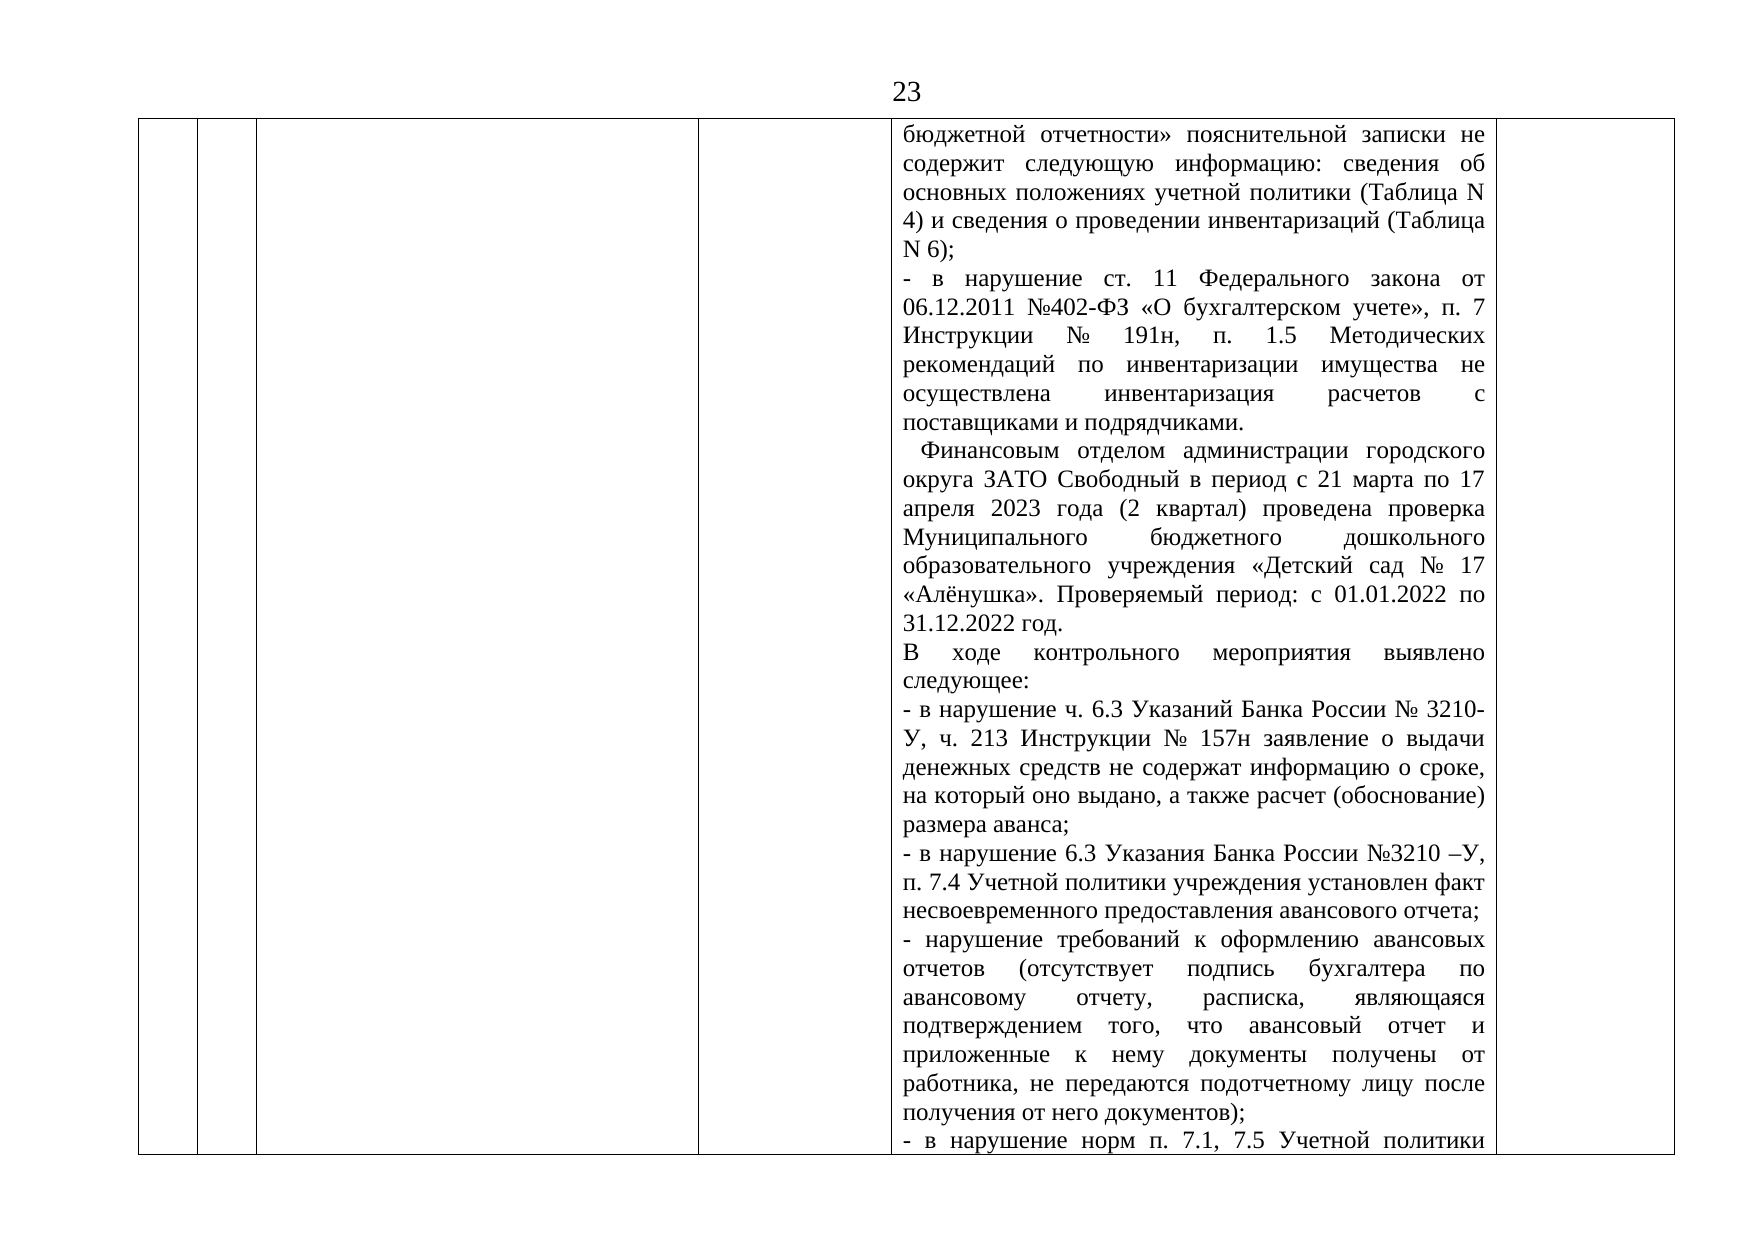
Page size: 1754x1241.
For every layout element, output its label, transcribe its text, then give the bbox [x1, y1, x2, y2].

table_cell [1497, 119, 1674, 1154]
table_cell [198, 119, 256, 1154]
table_cell [139, 119, 197, 1154]
table_cell [699, 119, 891, 1154]
table_cell бюджетной отчетности» пояснительной записки не содержит следующую информацию: сведения об основных положениях учетной политики (Таблица N 4) и сведения о проведении инвентаризаций (Таблица N 6); - в нарушение ст. 11 Федерального закона от 06.12.2011 №402-ФЗ «О бухгалтерском учете», п. 7 Инструкции № 191н, п. 1.5 Методических рекомендаций по инвентаризации имущества не осуществлена инвентаризация расчетов с поставщиками и подрядчиками. Финансовым отделом администрации городского округа ЗАТО Свободный в период с 21 марта по 17 апреля 2023 года (2 квартал) проведена проверка Муниципального бюджетного дошкольного образовательного учреждения «Детский сад № 17 «Алёнушка». Проверяемый период: с 01.01.2022 по 31.12.2022 год. В ходе контрольного мероприятия выявлено следующее: - в нарушение ч. 6.3 Указаний Банка России № 3210-У, ч. 213 Инструкции № 157н заявление о выдачи денежных средств не содержат информацию о сроке, на который оно выдано, а также расчет (обоснование) размера аванса; - в нарушение 6.3 Указания Банка России №3210 –У, п. 7.4 Учетной политики учреждения установлен факт несвоевременного предоставления авансового отчета; - нарушение требований к оформлению авансовых отчетов (отсутствует подпись бухгалтера по авансовому отчету, расписка, являющаяся подтверждением того, что авансовый отчет и приложенные к нему документы получены от работника, не передаются подотчетному лицу после получения от него документов); - в нарушение норм п. 7.1, 7.5 Учетной политики [892, 119, 1496, 1154]
table_cell [257, 119, 698, 1154]
